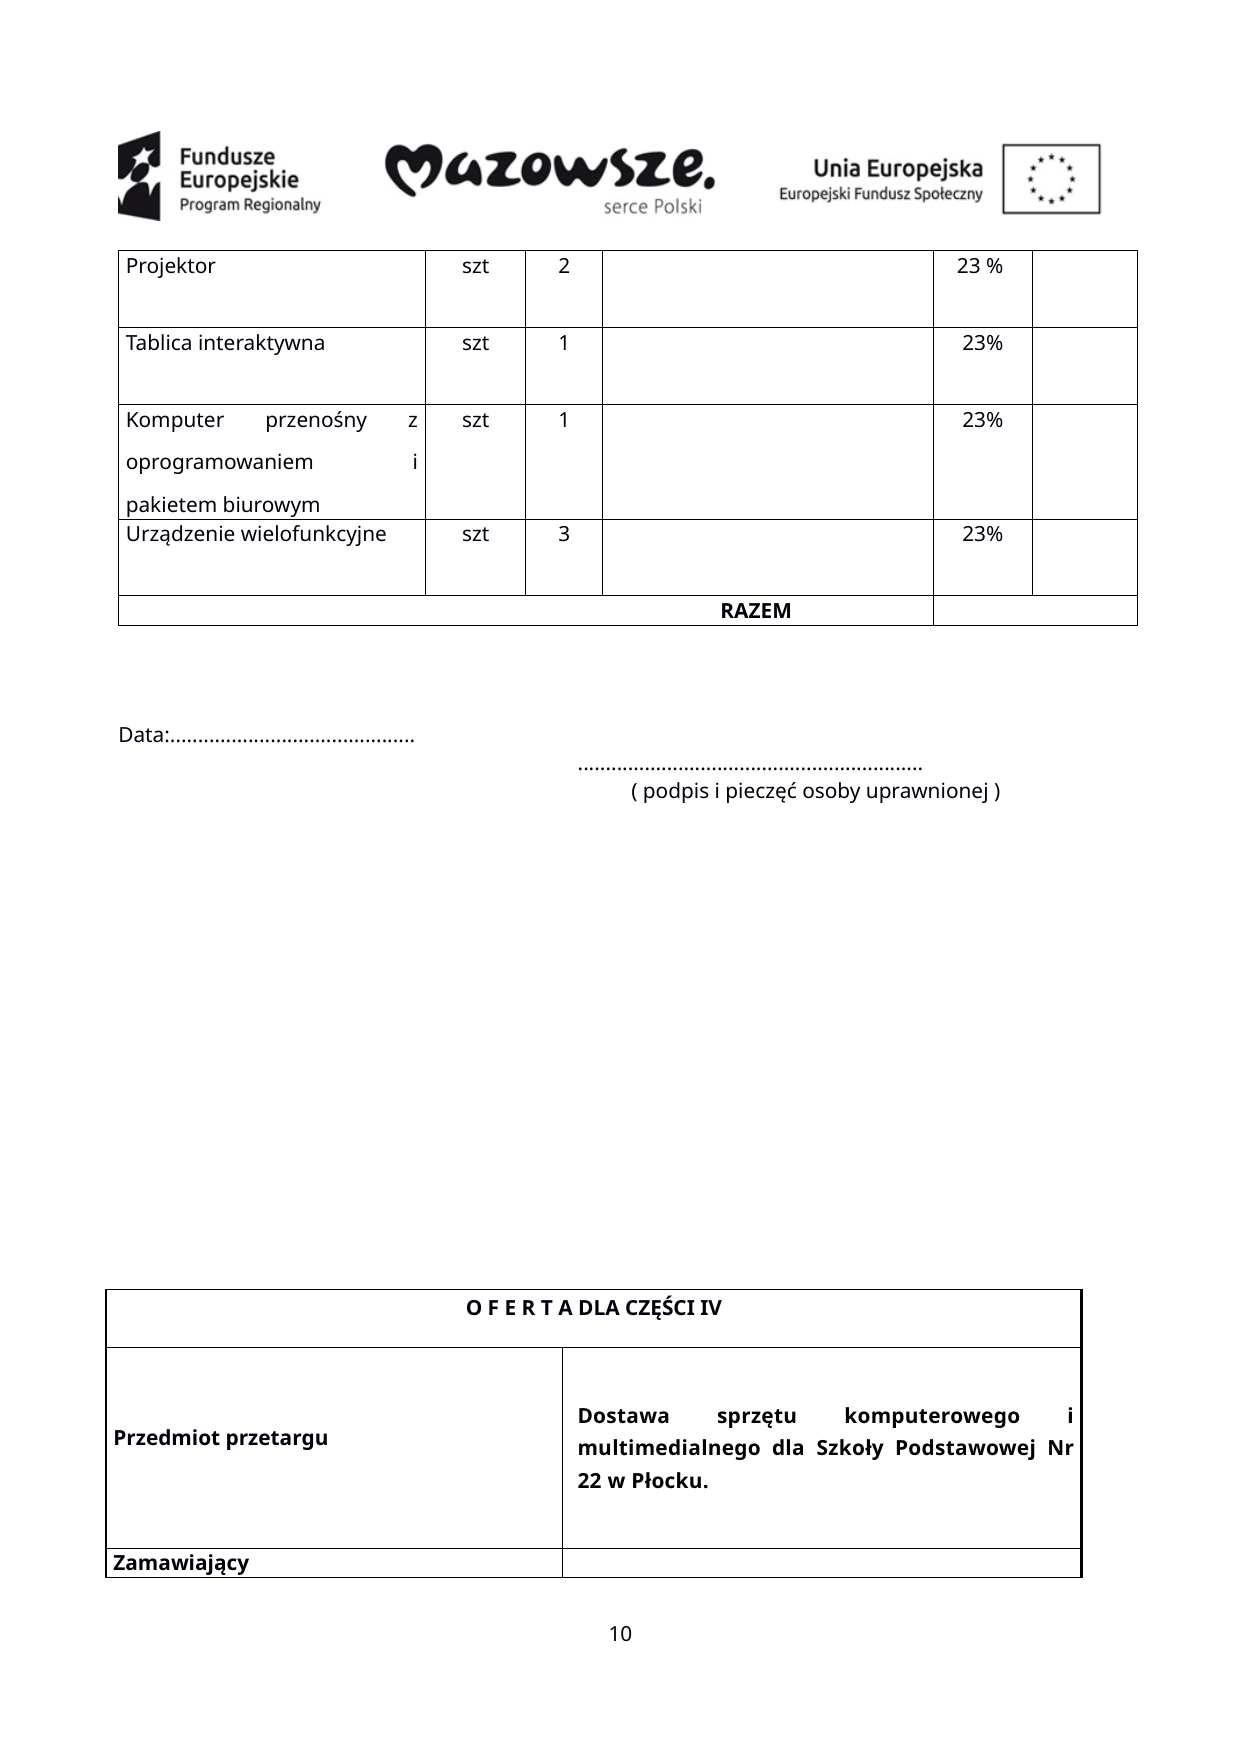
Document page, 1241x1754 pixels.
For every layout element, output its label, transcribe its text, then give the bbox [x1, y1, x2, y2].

table_cell szt [426, 251, 525, 327]
table_cell RAZEM [119, 596, 933, 625]
table_cell 23% [934, 328, 1032, 404]
table_cell 1 [526, 405, 602, 518]
table_header O F E R T A DLA CZĘŚCI IV [107, 1290, 1080, 1347]
table_cell [603, 328, 933, 404]
table_cell szt [426, 328, 525, 404]
table_cell 23% [934, 405, 1032, 518]
table_cell [1033, 251, 1137, 327]
table_cell Komputer przenośny z oprogramowaniem i pakietem biurowym [119, 405, 425, 518]
text Data:............................................ [118, 720, 1122, 748]
table_cell [603, 405, 933, 518]
picture [118, 131, 1105, 221]
table_cell [603, 251, 933, 327]
table_cell 1 [526, 328, 602, 404]
text ( podpis i pieczęć osoby uprawnionej ) [118, 777, 1122, 805]
table_cell 23% [934, 520, 1032, 595]
table_cell Tablica interaktywna [119, 328, 425, 404]
table_cell szt [426, 405, 525, 518]
table_cell [1033, 405, 1137, 518]
table_cell szt [426, 520, 525, 595]
table_cell Przedmiot przetargu [107, 1348, 562, 1548]
table_cell [603, 520, 933, 595]
table_cell Projektor [119, 251, 425, 327]
table_cell Urządzenie wielofunkcyjne [119, 520, 425, 595]
table_cell 2 [526, 251, 602, 327]
table_cell [1033, 328, 1137, 404]
table_cell Dostawa sprzętu komputerowego i multimedialnego dla Szkoły Podstawowej Nr 22 w Płocku. [563, 1348, 1080, 1548]
table_cell 23 % [934, 251, 1032, 327]
table_cell 3 [526, 520, 602, 595]
table_cell [563, 1549, 1080, 1577]
text .............................................................. [118, 748, 1122, 777]
table_cell [934, 596, 1137, 625]
table_cell Zamawiający [107, 1549, 562, 1577]
table_cell [1033, 520, 1137, 595]
